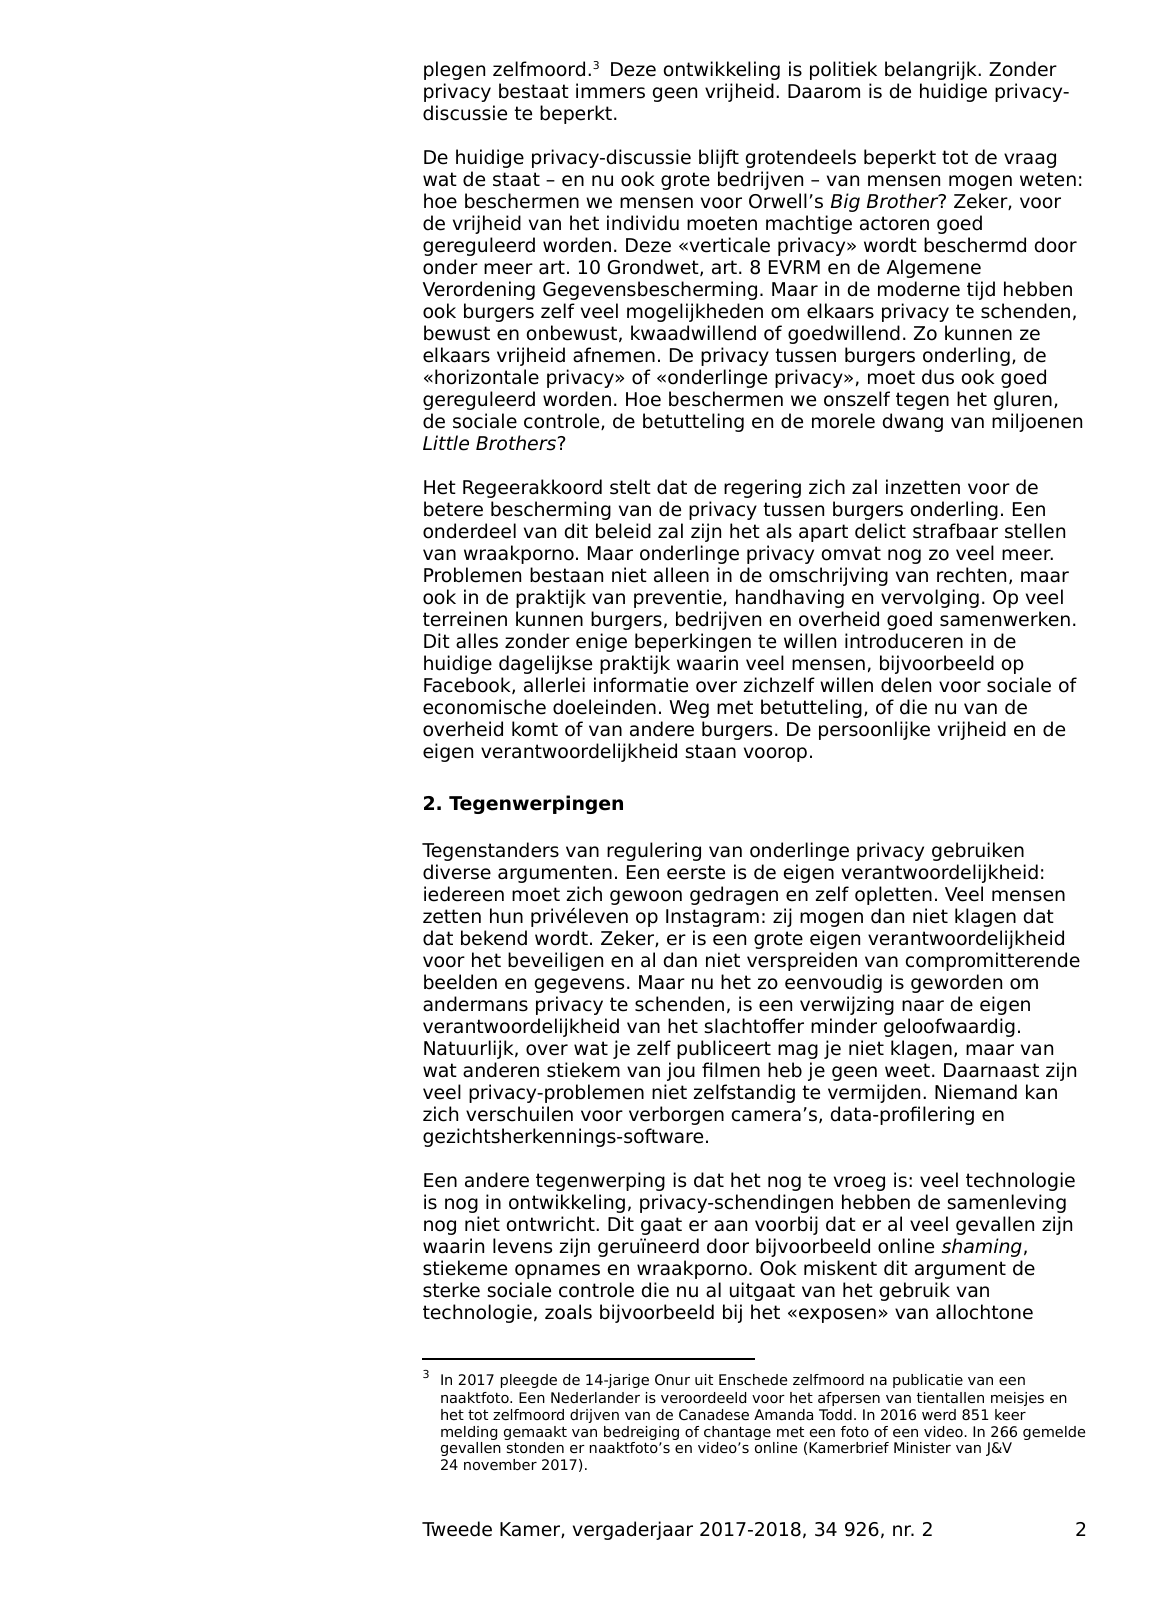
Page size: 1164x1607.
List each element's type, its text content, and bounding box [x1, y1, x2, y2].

text In 2017 pleegde de 14-jarige Onur uit Enschede zelfmoord na publicatie van een naaktfoto. Een Nederlander is veroordeeld voor het afpersen van tientallen meisjes en het tot zelfmoord drijven van de Canadese Amanda Todd. In 2016 werd 851 keer melding gemaakt van bedreiging of chantage met een foto of een video. In 266 gemelde gevallen stonden er naaktfoto’s en video’s online (Kamerbrief Minister van J&V 24 november 2017). [422, 1368, 1087, 1474]
text Tegenstanders van regulering van onderlinge privacy gebruiken diverse argumenten. Een eerste is de eigen verantwoordelijkheid: iedereen moet zich gewoon gedragen en zelf opletten. Veel mensen zetten hun privéleven op Instagram: zij mogen dan niet klagen dat dat bekend wordt. Zeker, er is een grote eigen verantwoordelijkheid voor het beveiligen en al dan niet verspreiden van compromitterende beelden en gegevens. Maar nu het zo eenvoudig is geworden om andermans privacy te schenden, is een verwijzing naar de eigen verantwoordelijkheid van het slachtoffer minder geloofwaardig. Natuurlijk, over wat je zelf publiceert mag je niet klagen, maar van wat anderen stiekem van jou filmen heb je geen weet. Daarnaast zijn veel privacy-problemen niet zelfstandig te vermijden. Niemand kan zich verschuilen voor verborgen camera’s, data-profilering en gezichtsherkennings-software. [422, 840, 1087, 1147]
text Het Regeerakkoord stelt dat de regering zich zal inzetten voor de betere bescherming van de privacy tussen burgers onderling. Een onderdeel van dit beleid zal zijn het als apart delict strafbaar stellen van wraakporno. Maar onderlinge privacy omvat nog zo veel meer. Problemen bestaan niet alleen in de omschrijving van rechten, maar ook in de praktijk van preventie, handhaving en vervolging. Op veel terreinen kunnen burgers, bedrijven en overheid goed samenwerken. Dit alles zonder enige beperkingen te willen introduceren in de huidige dagelijkse praktijk waarin veel mensen, bijvoorbeeld op Facebook, allerlei informatie over zichzelf willen delen voor sociale of economische doeleinden. Weg met betutteling, of die nu van de overheid komt of van andere burgers. De persoonlijke vrijheid en de eigen verantwoordelijkheid staan voorop. [422, 477, 1087, 763]
text De huidige privacy-discussie blijft grotendeels beperkt tot de vraag wat de staat – en nu ook grote bedrijven – van mensen mogen weten: hoe beschermen we mensen voor Orwell’s Big Brother? Zeker, voor de vrijheid van het individu moeten machtige actoren goed gereguleerd worden. Deze «verticale privacy» wordt beschermd door onder meer art. 10 Grondwet, art. 8 EVRM en de Algemene Verordening Gegevensbescherming. Maar in de moderne tijd hebben ook burgers zelf veel mogelijkheden om elkaars privacy te schenden, bewust en onbewust, kwaadwillend of goedwillend. Zo kunnen ze elkaars vrijheid afnemen. De privacy tussen burgers onderling, de «horizontale privacy» of «onderlinge privacy», moet dus ook goed gereguleerd worden. Hoe beschermen we onszelf tegen het gluren, de sociale controle, de betutteling en de morele dwang van miljoenen Little Brothers? [422, 147, 1087, 455]
text plegen zelfmoord. Deze ontwikkeling is politiek belangrijk. Zonder privacy bestaat immers geen vrijheid. Daarom is de huidige privacy-discussie te beperkt. [422, 59, 1087, 125]
subtitle 2. Tegenwerpingen [422, 793, 1087, 815]
text Een andere tegenwerping is dat het nog te vroeg is: veel technologie is nog in ontwikkeling, privacy-schendingen hebben de samenleving nog niet ontwricht. Dit gaat er aan voorbij dat er al veel gevallen zijn waarin levens zijn geruïneerd door bijvoorbeeld online shaming, stiekeme opnames en wraakporno. Ook miskent dit argument de sterke sociale controle die nu al uitgaat van het gebruik van technologie, zoals bijvoorbeeld bij het «exposen» van allochtone [422, 1170, 1087, 1323]
